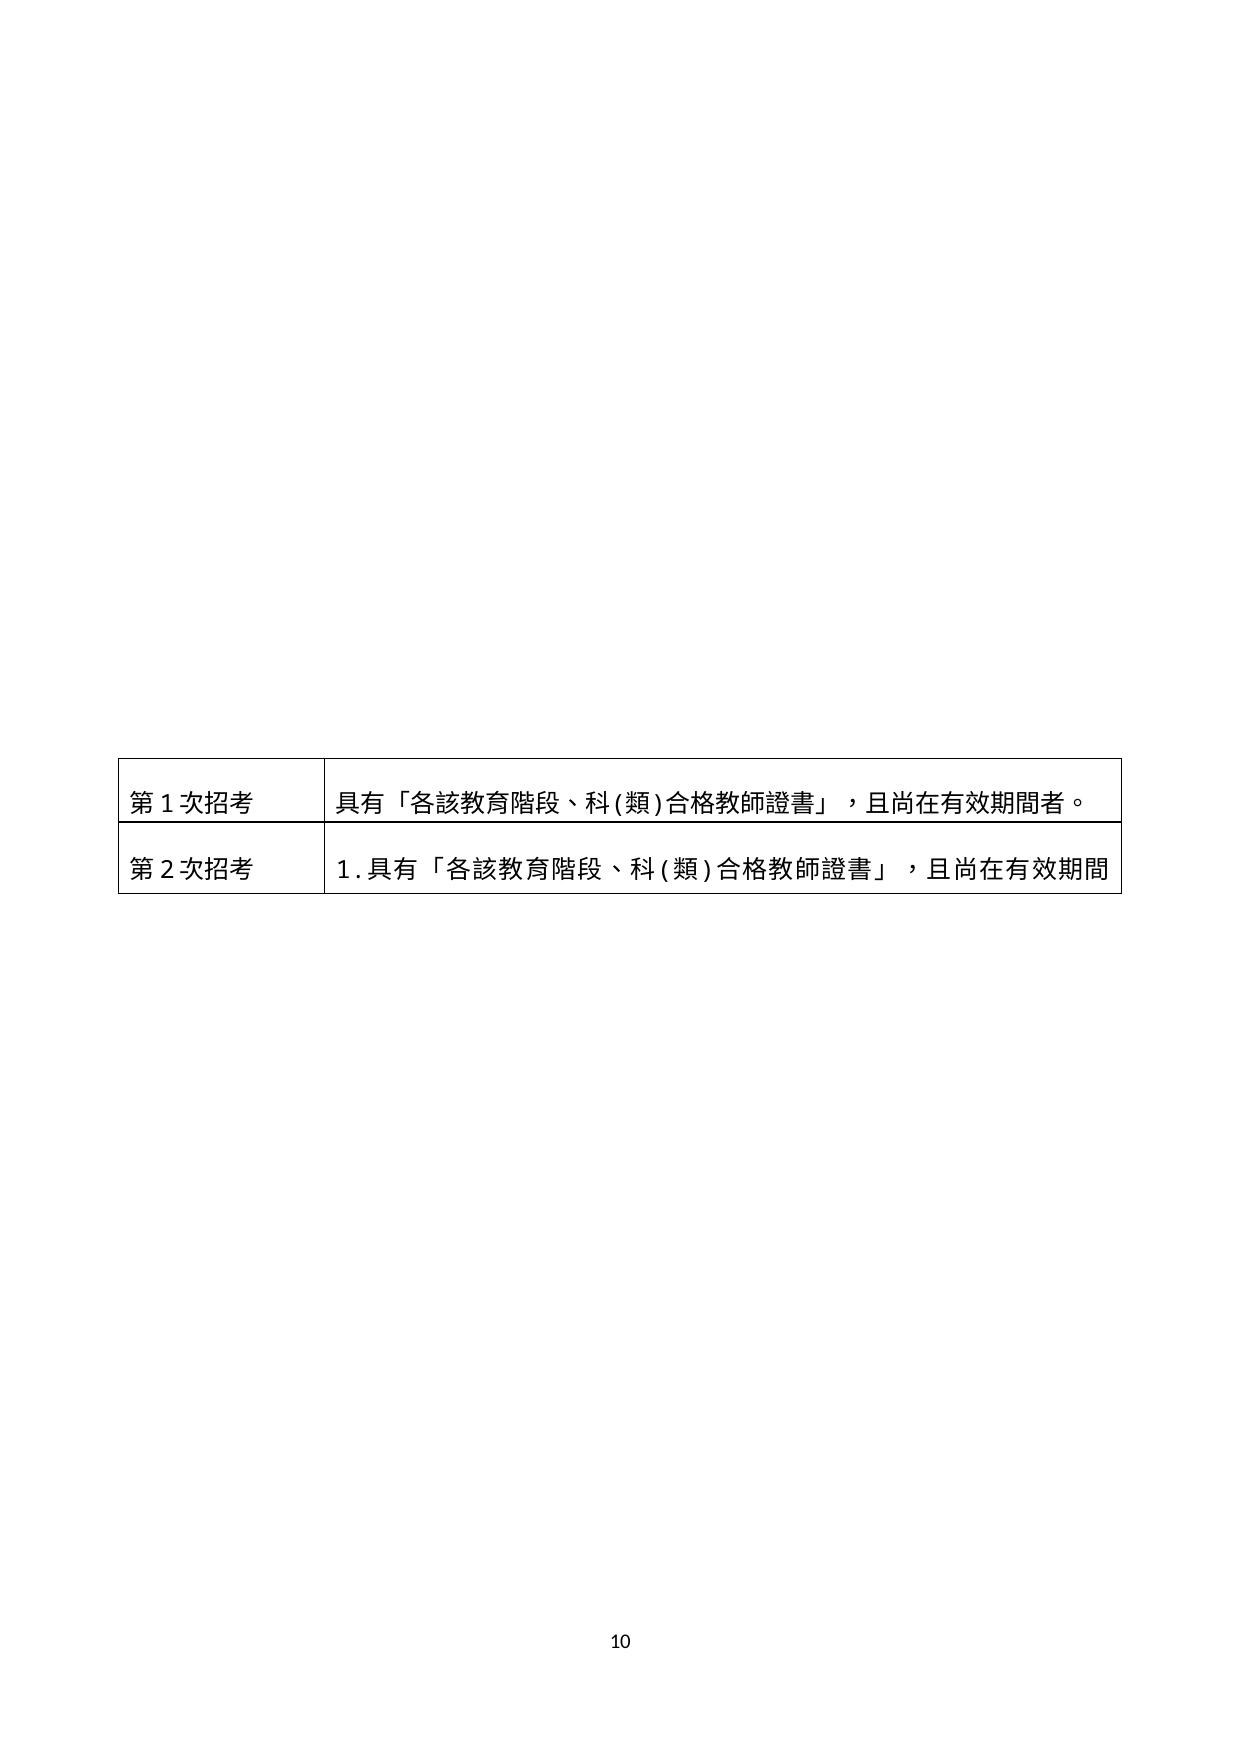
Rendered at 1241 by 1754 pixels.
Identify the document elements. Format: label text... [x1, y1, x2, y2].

table_cell 第2次招考 [119, 823, 324, 892]
table_header 具有「各該教育階段、科(類)合格教師證書」，且尚在有效期間者。 [325, 759, 1121, 821]
table_cell 1.具有「各該教育階段、科(類)合格教師證書」，且尚在有效期間 [325, 823, 1121, 892]
table_header 第1次招考 [119, 759, 324, 821]
